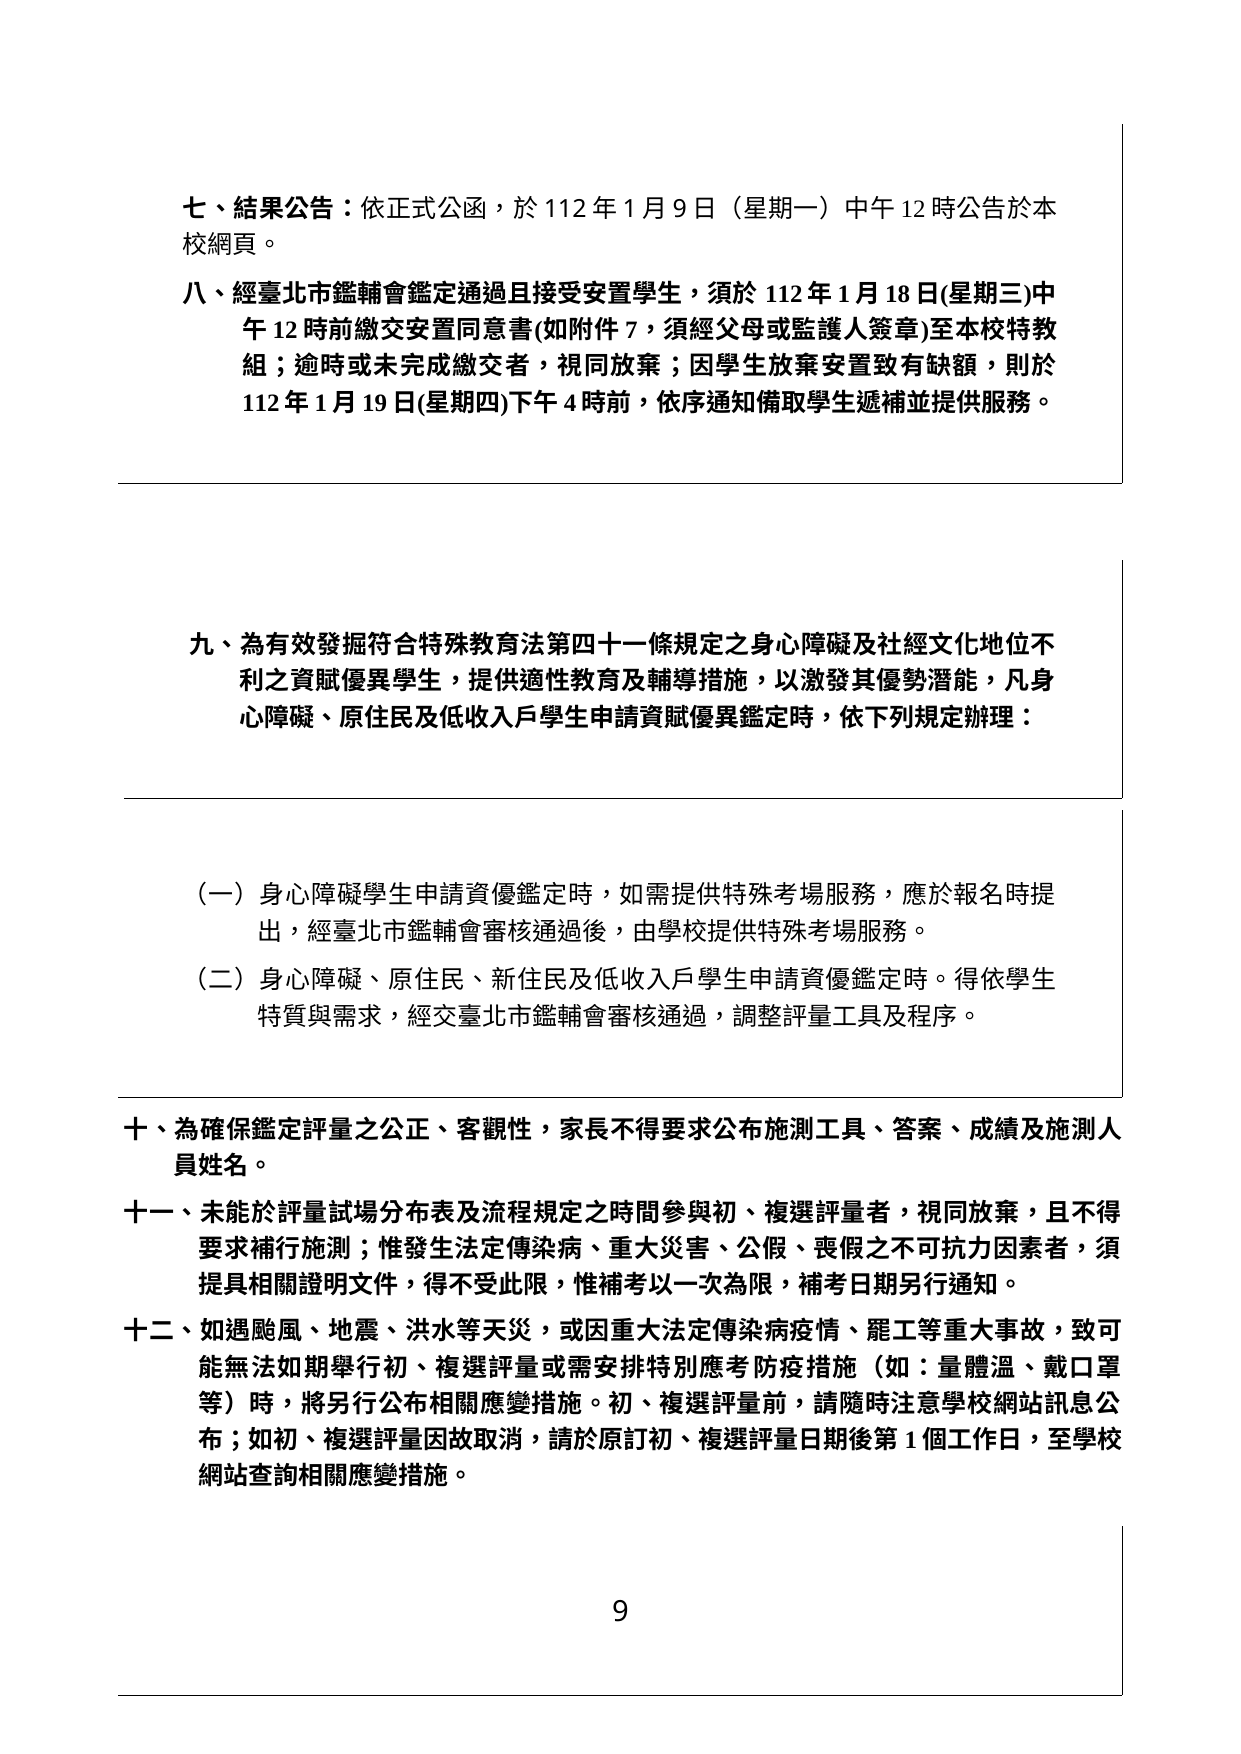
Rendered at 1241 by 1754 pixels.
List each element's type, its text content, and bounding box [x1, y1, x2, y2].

text （二）身心障礙、原住民、新住民及低收入戶學生申請資優鑑定時。得依學生特質與需求，經交臺北市鑑輔會審核通過，調整評量工具及程序。 [118, 895, 1122, 1097]
text 七、結果公告：依正式公函，於112年1月9日（星期一）中午12時公告於本校網頁。 [118, 124, 1122, 209]
text 九、為有效發掘符合特殊教育法第四十一條規定之身心障礙及社經文化地位不利之資賦優異學生，提供適性教育及輔導措施，以激發其優勢潛能，凡身心障礙、原住民及低收入戶學生申請資賦優異鑑定時，依下列規定辦理： [124, 560, 1122, 798]
text 十、為確保鑑定評量之公正、客觀性，家長不得要求公布施測工具、答案、成績及施測人員姓名。 [123, 1109, 1122, 1182]
text 十二、如遇颱風、地震、洪水等天災，或因重大法定傳染病疫情、罷工等重大事故，致可能無法如期舉行初、複選評量或需安排特別應考防疫措施（如：量體溫、戴口罩等）時，將另行公布相關應變措施。初、複選評量前，請隨時注意學校網站訊息公布；如初、複選評量因故取消，請於原訂初、複選評量日期後第1個工作日，至學校網站查詢相關應變措施。 [123, 1311, 1122, 1492]
text 十一、未能於評量試場分布表及流程規定之時間參與初、複選評量者，視同放棄，且不得要求補行施測；惟發生法定傳染病、重大災害、公假、喪假之不可抗力因素者，須提具相關證明文件，得不受此限，惟補考以一次為限，補考日期另行通知。 [123, 1192, 1122, 1301]
text （一）身心障礙學生申請資優鑑定時，如需提供特殊考場服務，應於報名時提出，經臺北市鑑輔會審核通過後，由學校提供特殊考場服務。 [118, 810, 1122, 895]
text 八、經臺北市鑑輔會鑑定通過且接受安置學生，須於112年1月18日(星期三)中午12時前繳交安置同意書(如附件7，須經父母或監護人簽章)至本校特教組；逾時或未完成繳交者，視同放棄；因學生放棄安置致有缺額，則於112年1月19日(星期四)下午4時前，依序通知備取學生遞補並提供服務。 [118, 209, 1122, 483]
